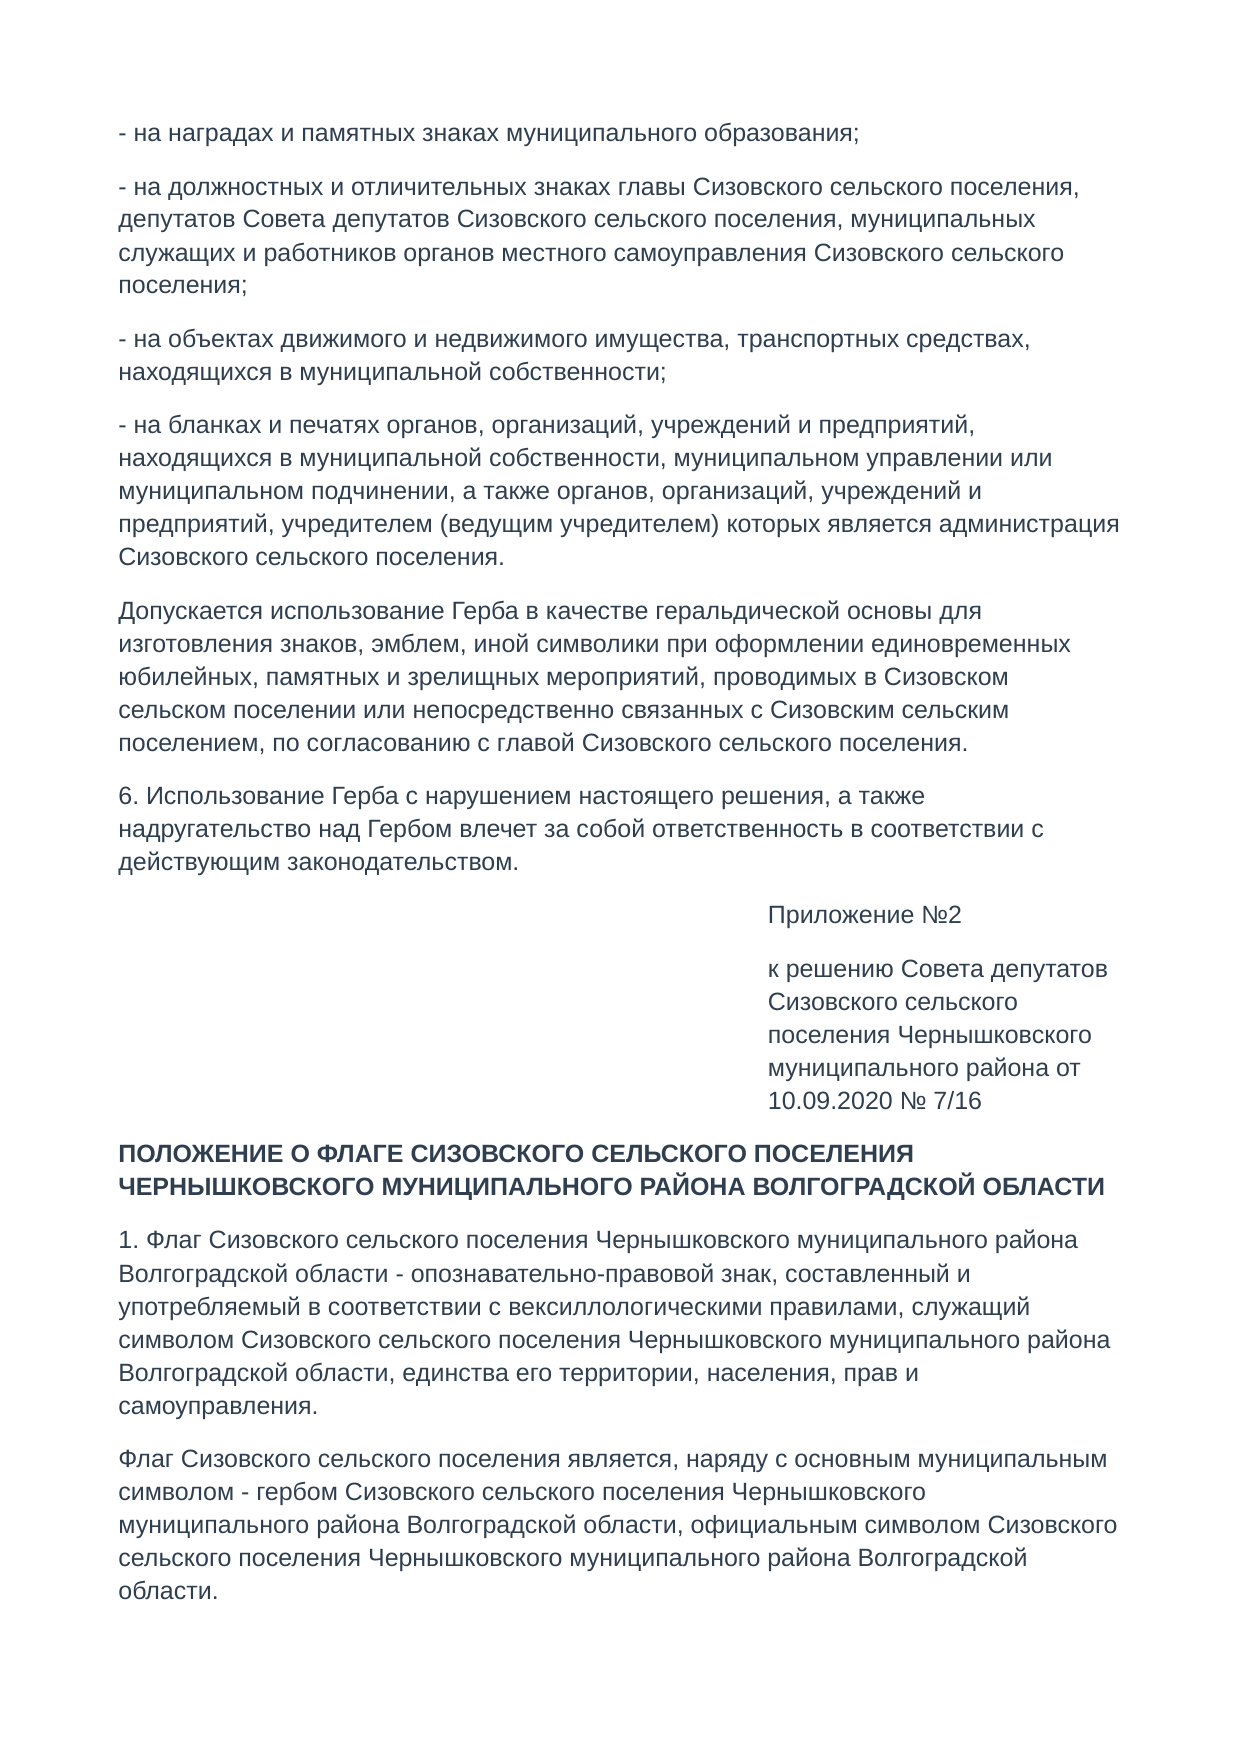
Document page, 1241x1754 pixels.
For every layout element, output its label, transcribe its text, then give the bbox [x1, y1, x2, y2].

text Допускается использование Герба в качестве геральдической основы для изготовления знаков, эмблем, иной символики при оформлении единовременных юбилейных, памятных и зрелищных мероприятий, проводимых в Сизовском сельском поселении или непосредственно связанных с Сизовским сельским поселением, по согласованию с главой Сизовского сельского поселения. [118, 596, 1122, 756]
text - на должностных и отличительных знаках главы Сизовского сельского поселения, депутатов Совета депутатов Сизовского сельского поселения, муниципальных служащих и работников органов местного самоуправления Сизовского сельского поселения; [118, 171, 1122, 299]
text - на бланках и печатях органов, организаций, учреждений и предприятий, находящихся в муниципальной собственности, муниципальном управлении или муниципальном подчинении, а также органов, организаций, учреждений и предприятий, учредителем (ведущим учредителем) которых является администрация Сизовского сельского поселения. [118, 410, 1122, 571]
text к решению Совета депутатов Сизовского сельского поселения Чернышковского муниципального района от 10.09.2020 № 7/16 [768, 954, 1122, 1114]
text Флаг Сизовского сельского поселения является, наряду с основным муниципальным символом - гербом Сизовского сельского поселения Чернышковского муниципального района Волгоградской области, официальным символом Сизовского сельского поселения Чернышковского муниципального района Волгоградской области. [118, 1444, 1122, 1605]
text 1. Флаг Сизовского сельского поселения Чернышковского муниципального района Волгоградской области - опознавательно-правовой знак, составленный и употребляемый в соответствии с вексиллологическими правилами, служащий символом Сизовского сельского поселения Чернышковского муниципального района Волгоградской области, единства его территории, населения, прав и самоуправления. [118, 1226, 1122, 1419]
text 6. Использование Герба с нарушением настоящего решения, а также надругательство над Гербом влечет за собой ответственность в соответствии с действующим законодательством. [118, 781, 1122, 876]
text - на наградах и памятных знаках муниципального образования; [118, 118, 1122, 147]
text - на объектах движимого и недвижимого имущества, транспортных средствах, находящихся в муниципальной собственности; [118, 324, 1122, 386]
text Приложение №2 [768, 900, 1122, 929]
text ПОЛОЖЕНИЕ О ФЛАГЕ СИЗОВСКОГО СЕЛЬСКОГО ПОСЕЛЕНИЯ ЧЕРНЫШКОВСКОГО МУНИЦИПАЛЬНОГО РАЙОНА ВОЛГОГРАДСКОЙ ОБЛАСТИ [118, 1139, 1122, 1201]
